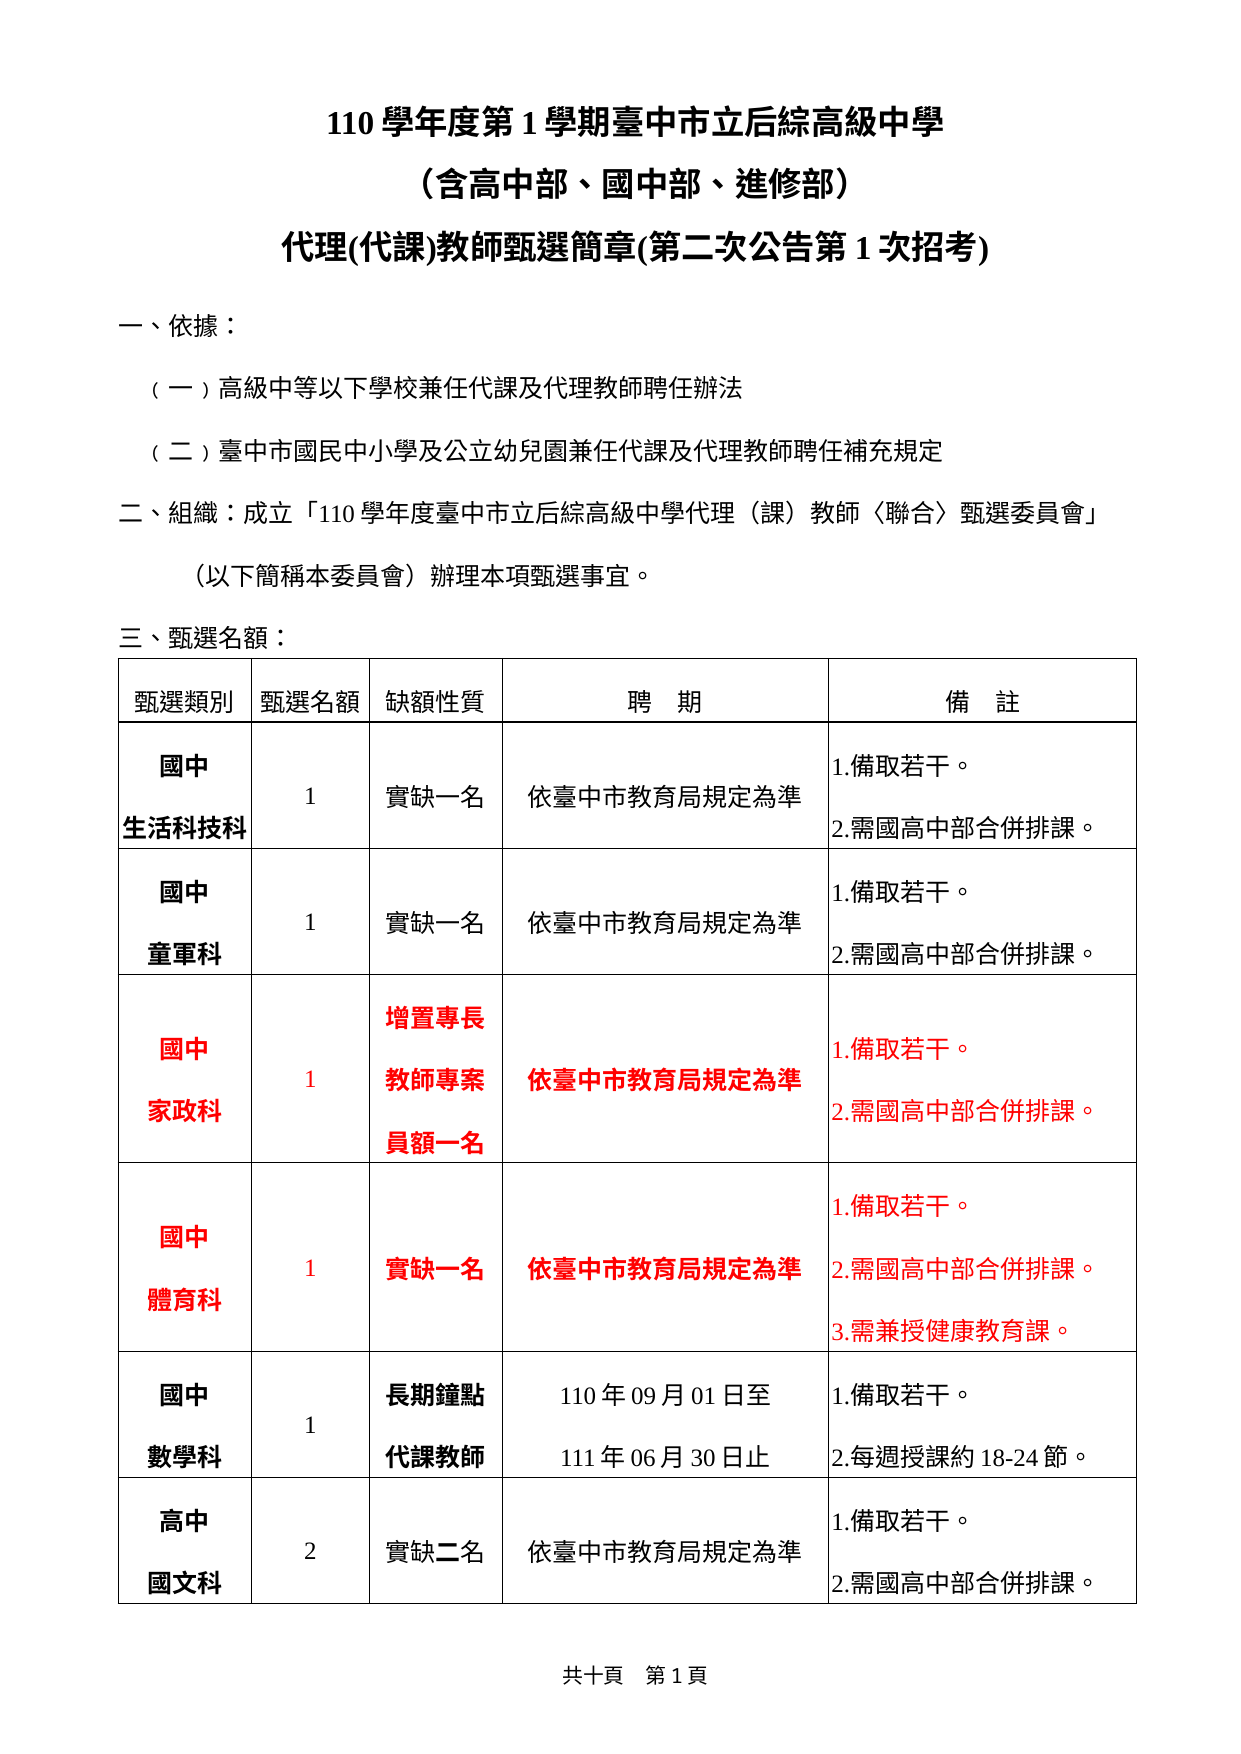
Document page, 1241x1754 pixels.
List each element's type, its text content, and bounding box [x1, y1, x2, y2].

table_cell 實缺二名 [370, 1478, 502, 1603]
text （以下簡稱本委員會）辦理本項甄選事宜。 [118, 533, 1152, 595]
text ﹙一﹚高級中等以下學校兼任代課及代理教師聘任辦法 [143, 345, 1152, 408]
table_header 缺額性質 [370, 659, 502, 721]
table_cell 1 [252, 849, 369, 973]
table_cell 依臺中市教育局規定為準 [503, 723, 828, 847]
text 三、甄選名額： [118, 595, 1152, 658]
table_header 聘 期 [503, 659, 828, 721]
table_cell 依臺中市教育局規定為準 [503, 1478, 828, 1603]
table_cell 依臺中市教育局規定為準 [503, 975, 828, 1162]
table_cell 1.備取若干。 2.需國高中部合併排課。 [829, 849, 1136, 973]
table_cell 1.備取若干。 2.每週授課約18-24節。 [829, 1352, 1136, 1477]
table_cell 1.備取若干。 2.需國高中部合併排課。 3.需兼授健康教育課。 [829, 1163, 1136, 1351]
table_cell 國中 家政科 [119, 975, 251, 1162]
table_header 備 註 [829, 659, 1136, 721]
table_cell 依臺中市教育局規定為準 [503, 1163, 828, 1351]
table_cell 2 [252, 1478, 369, 1603]
table_cell 依臺中市教育局規定為準 [503, 849, 828, 973]
table_cell 110年09月01日至 111年06月30日止 [503, 1352, 828, 1477]
table_cell 1.備取若干。 2.需國高中部合併排課。 [829, 975, 1136, 1162]
table_cell 國中 生活科技科 [119, 723, 251, 847]
table_cell 高中 國文科 [119, 1478, 251, 1603]
table_cell 實缺一名 [370, 1163, 502, 1351]
text ﹙二﹚臺中市國民中小學及公立幼兒園兼任代課及代理教師聘任補充規定 [143, 408, 1152, 470]
table_cell 1 [252, 1163, 369, 1351]
table_cell 實缺一名 [370, 723, 502, 847]
table_cell 1 [252, 975, 369, 1162]
text 代理(代課)教師甄選簡章(第二次公告第1次招考) [118, 203, 1152, 266]
table_cell 1.備取若干。 2.需國高中部合併排課。 [829, 723, 1136, 847]
text 一、依據： [118, 283, 1152, 345]
table_cell 國中 童軍科 [119, 849, 251, 973]
text 110學年度第1學期臺中市立后綜高級中學 [118, 78, 1152, 141]
table_cell 國中 數學科 [119, 1352, 251, 1477]
table_cell 增置專長 教師專案 員額一名 [370, 975, 502, 1162]
table_header 甄選類別 [119, 659, 251, 721]
text （含高中部、國中部、進修部） [118, 141, 1152, 203]
table_header 甄選名額 [252, 659, 369, 721]
table_cell 1 [252, 1352, 369, 1477]
table_cell 長期鐘點 代課教師 [370, 1352, 502, 1477]
text 二、組織：成立「110學年度臺中市立后綜高級中學代理（課）教師〈聯合〉甄選委員會」 [118, 470, 1152, 533]
table_cell 1 [252, 723, 369, 847]
table_cell 1.備取若干。 2.需國高中部合併排課。 [829, 1478, 1136, 1603]
table_cell 國中 體育科 [119, 1163, 251, 1351]
table_cell 實缺一名 [370, 849, 502, 973]
